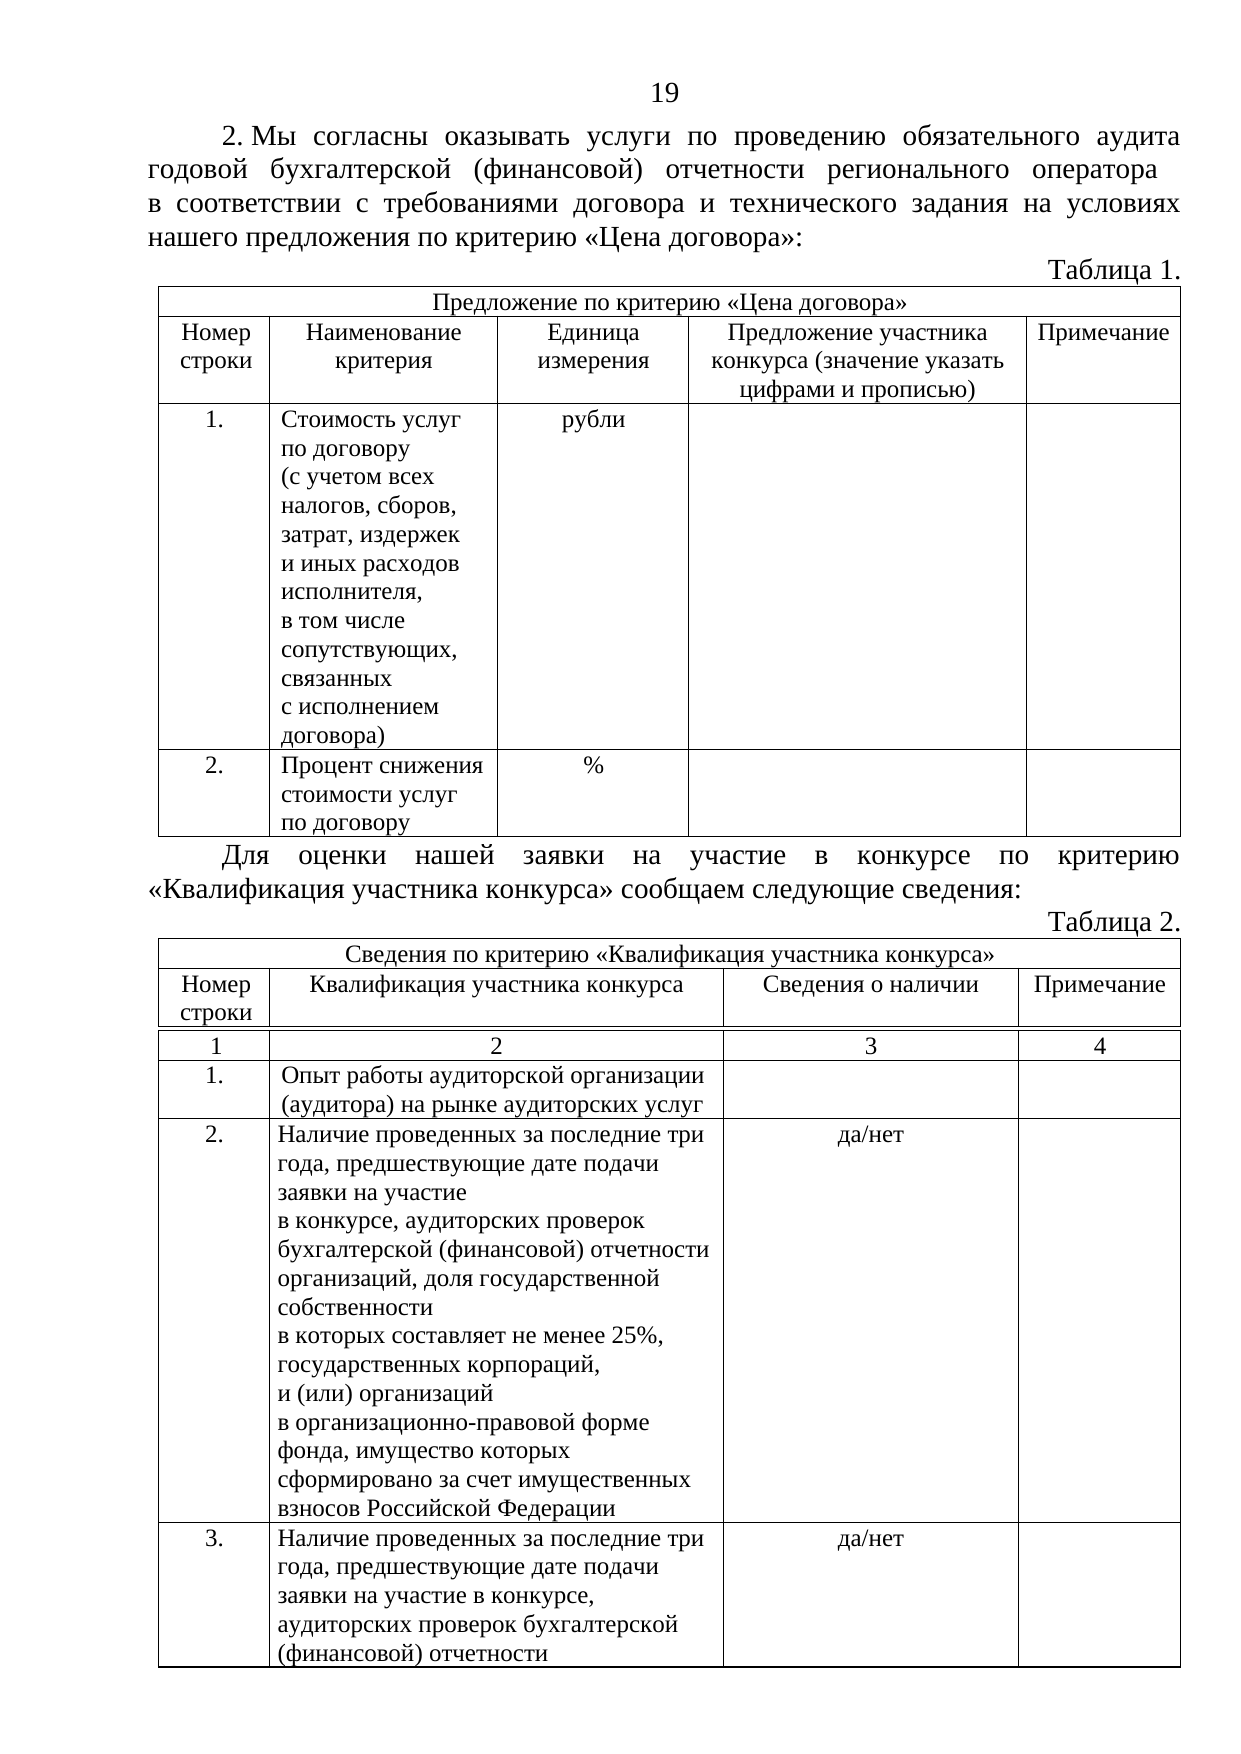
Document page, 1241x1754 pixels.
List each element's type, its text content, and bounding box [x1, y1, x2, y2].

table_cell [1019, 1061, 1180, 1118]
table_cell Наименование критерия [270, 317, 497, 403]
table_cell Процент снижения стоимости услуг по договору [270, 750, 497, 836]
table_cell [1019, 1119, 1180, 1522]
table_header 2 [270, 1031, 723, 1059]
text Таблица 1. [148, 252, 1181, 286]
table_header 4 [1019, 1031, 1180, 1059]
table_cell [689, 404, 1026, 749]
table_cell 1. [159, 1061, 269, 1118]
table_header 1 [159, 1031, 269, 1059]
text Для оценки нашей заявки на участие в конкурсе по критерию «Квалификация участника конкурса» сообщаем следующие сведения: [148, 837, 1181, 904]
table_header 3 [724, 1031, 1018, 1059]
table_cell 2. [159, 1119, 269, 1522]
table_cell да/нет [724, 1119, 1018, 1522]
table_cell рубли [498, 404, 688, 749]
table_header Предложение по критерию «Цена договора» [159, 287, 1180, 316]
table_cell Предложение участника конкурса (значение указать цифрами и прописью) [689, 317, 1026, 403]
table_cell 2. [159, 750, 269, 836]
table_cell % [498, 750, 688, 836]
table_cell Примечание [1027, 317, 1180, 403]
table_cell Номер строки [159, 317, 269, 403]
table_cell [1019, 1523, 1180, 1666]
table_cell Стоимость услуг по договору (с учетом всех налогов, сборов, затрат, издержек и иных расходов исполнителя, в том числе сопутствующих, связанных с исполнением договора) [270, 404, 497, 749]
table_cell Единица измерения [498, 317, 688, 403]
table_cell да/нет [724, 1523, 1018, 1666]
text Таблица 2. [148, 904, 1181, 938]
text 2. Мы согласны оказывать услуги по проведению обязательного аудита годовой бухгалтерской (финансовой) отчетности регионального оператора в соответствии с требованиями договора и технического задания на условиях нашего предложения по критерию «Цена договора»: [148, 118, 1181, 252]
table_cell [1027, 750, 1180, 836]
table_cell [1027, 404, 1180, 749]
table_cell [689, 750, 1026, 836]
table_cell Примечание [1019, 969, 1180, 1026]
table_header Сведения по критерию «Квалификация участника конкурса» [159, 939, 1180, 968]
table_cell Наличие проведенных за последние три года, предшествующие дате подачи заявки на участие в конкурсе, аудиторских проверок бухгалтерской (финансовой) отчетности организаций, доля государственной собственности в которых составляет не менее 25%, государственных корпораций, и (или) организаций в организационно-правовой форме фонда, имущество которых сформировано за счет имущественных взносов Российской Федерации [270, 1119, 723, 1522]
table_cell Опыт работы аудиторской организации (аудитора) на рынке аудиторских услуг [270, 1061, 723, 1118]
table_cell [724, 1061, 1018, 1118]
table_cell 1. [159, 404, 269, 749]
table_cell Наличие проведенных за последние три года, предшествующие дате подачи заявки на участие в конкурсе, аудиторских проверок бухгалтерской (финансовой) отчетности [270, 1523, 723, 1666]
table_cell 3. [159, 1523, 269, 1666]
table_cell Сведения о наличии [724, 969, 1018, 1026]
table_cell Квалификация участника конкурса [270, 969, 723, 1026]
table_cell Номер строки [159, 969, 269, 1026]
